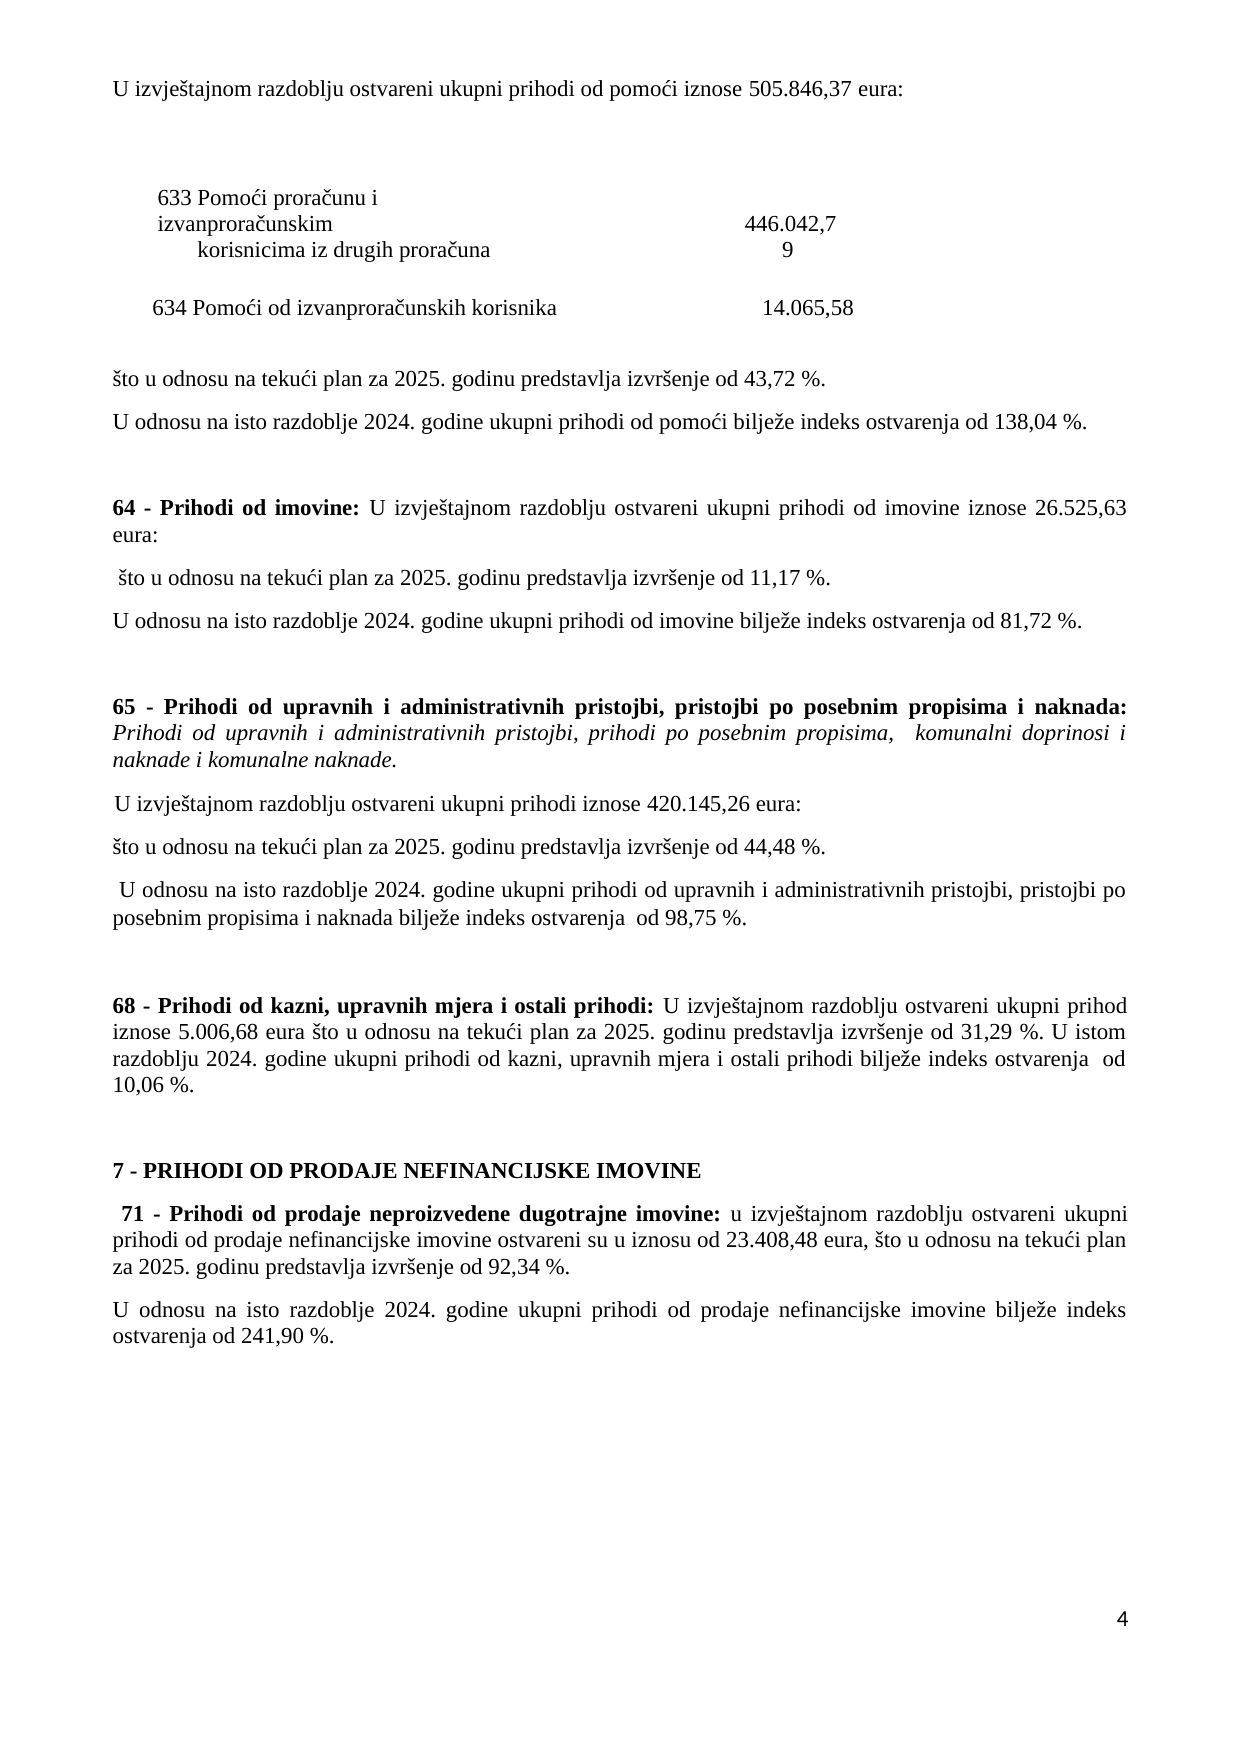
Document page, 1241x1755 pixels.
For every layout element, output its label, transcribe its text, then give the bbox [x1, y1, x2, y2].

table_cell [972, 263, 1083, 321]
text 71 - Prihodi od prodaje neproizvedene dugotrajne imovine: u izvještajnom razdoblju ostvareni ukupni prihodi od prodaje nefinancijske imovine ostvareni su u iznosu od 23.408,48 eura, što u odnosu na tekući plan za 2025. godinu predstavlja izvršenje od 92,34 %. [112, 1200, 1128, 1279]
text što u odnosu na tekući plan za 2025. godinu predstavlja izvršenje od 43,72 %. [112, 365, 1128, 392]
table_cell 14.065,58 [751, 263, 866, 321]
table_header [972, 118, 1083, 263]
text što u odnosu na tekući plan za 2025. godinu predstavlja izvršenje od 44,48 %. [112, 833, 1128, 859]
table_header [570, 118, 647, 263]
text U odnosu na isto razdoblje 2024. godine ukupni prihodi od pomoći bilježe indeks ostvarenja od 138,04 %. [112, 408, 1128, 435]
text 68 - Prihodi od kazni, upravnih mjera i ostali prihodi: U izvještajnom razdoblju ostvareni ukupni prihod iznose 5.006,68 eura što u odnosu na tekući plan za 2025. godinu predstavlja izvršenje od 31,29 %. U istom razdoblju 2024. godine ukupni prihodi od kazni, upravnih mjera i ostali prihodi bilježe indeks ostvarenja od 10,06 %. [112, 992, 1128, 1097]
table_header 633 Pomoći proračunu i izvanproračunskim korisnicima iz drugih proračuna [113, 118, 569, 263]
text U odnosu na isto razdoblje 2024. godine ukupni prihodi od prodaje nefinancijske imovine bilježe indeks ostvarenja od 241,90 %. [112, 1296, 1128, 1348]
text 7 - PRIHODI OD PRODAJE NEFINANCIJSKE IMOVINE [112, 1157, 1128, 1183]
table_header 446.042,79 [724, 118, 851, 263]
text U izvještajnom razdoblju ostvareni ukupni prihodi od pomoći iznose 505.846,37 eura: [112, 75, 1128, 101]
table_cell 634 Pomoći od izvanproračunskih korisnika [113, 263, 751, 321]
text 65 - Prihodi od upravnih i administrativnih pristojbi, pristojbi po posebnim propisima i naknada: Prihodi od upravnih i administrativnih pristojbi, prihodi po posebnim propisima, komunalni doprinosi i naknade i komunalne naknade. [112, 693, 1128, 772]
text 64 - Prihodi od imovine: U izvještajnom razdoblju ostvareni ukupni prihodi od imovine iznose 26.525,63 eura: [112, 494, 1128, 547]
table_header [851, 118, 866, 263]
table_header U izvještajnom razdoblju ostvareni ukupni prihodi iznose 420.145,26 eura: [113, 789, 1063, 833]
text U odnosu na isto razdoblje 2024. godine ukupni prihodi od upravnih i administrativnih pristojbi, pristojbi po posebnim propisima i naknada bilježe indeks ostvarenja od 98,75 %. [112, 876, 1128, 931]
text U odnosu na isto razdoblje 2024. godine ukupni prihodi od imovine bilježe indeks ostvarenja od 81,72 %. [112, 607, 1128, 633]
text što u odnosu na tekući plan za 2025. godinu predstavlja izvršenje od 11,17 %. [112, 564, 1128, 590]
table_header [647, 118, 724, 263]
table_header [866, 118, 972, 263]
table_cell [866, 263, 972, 321]
